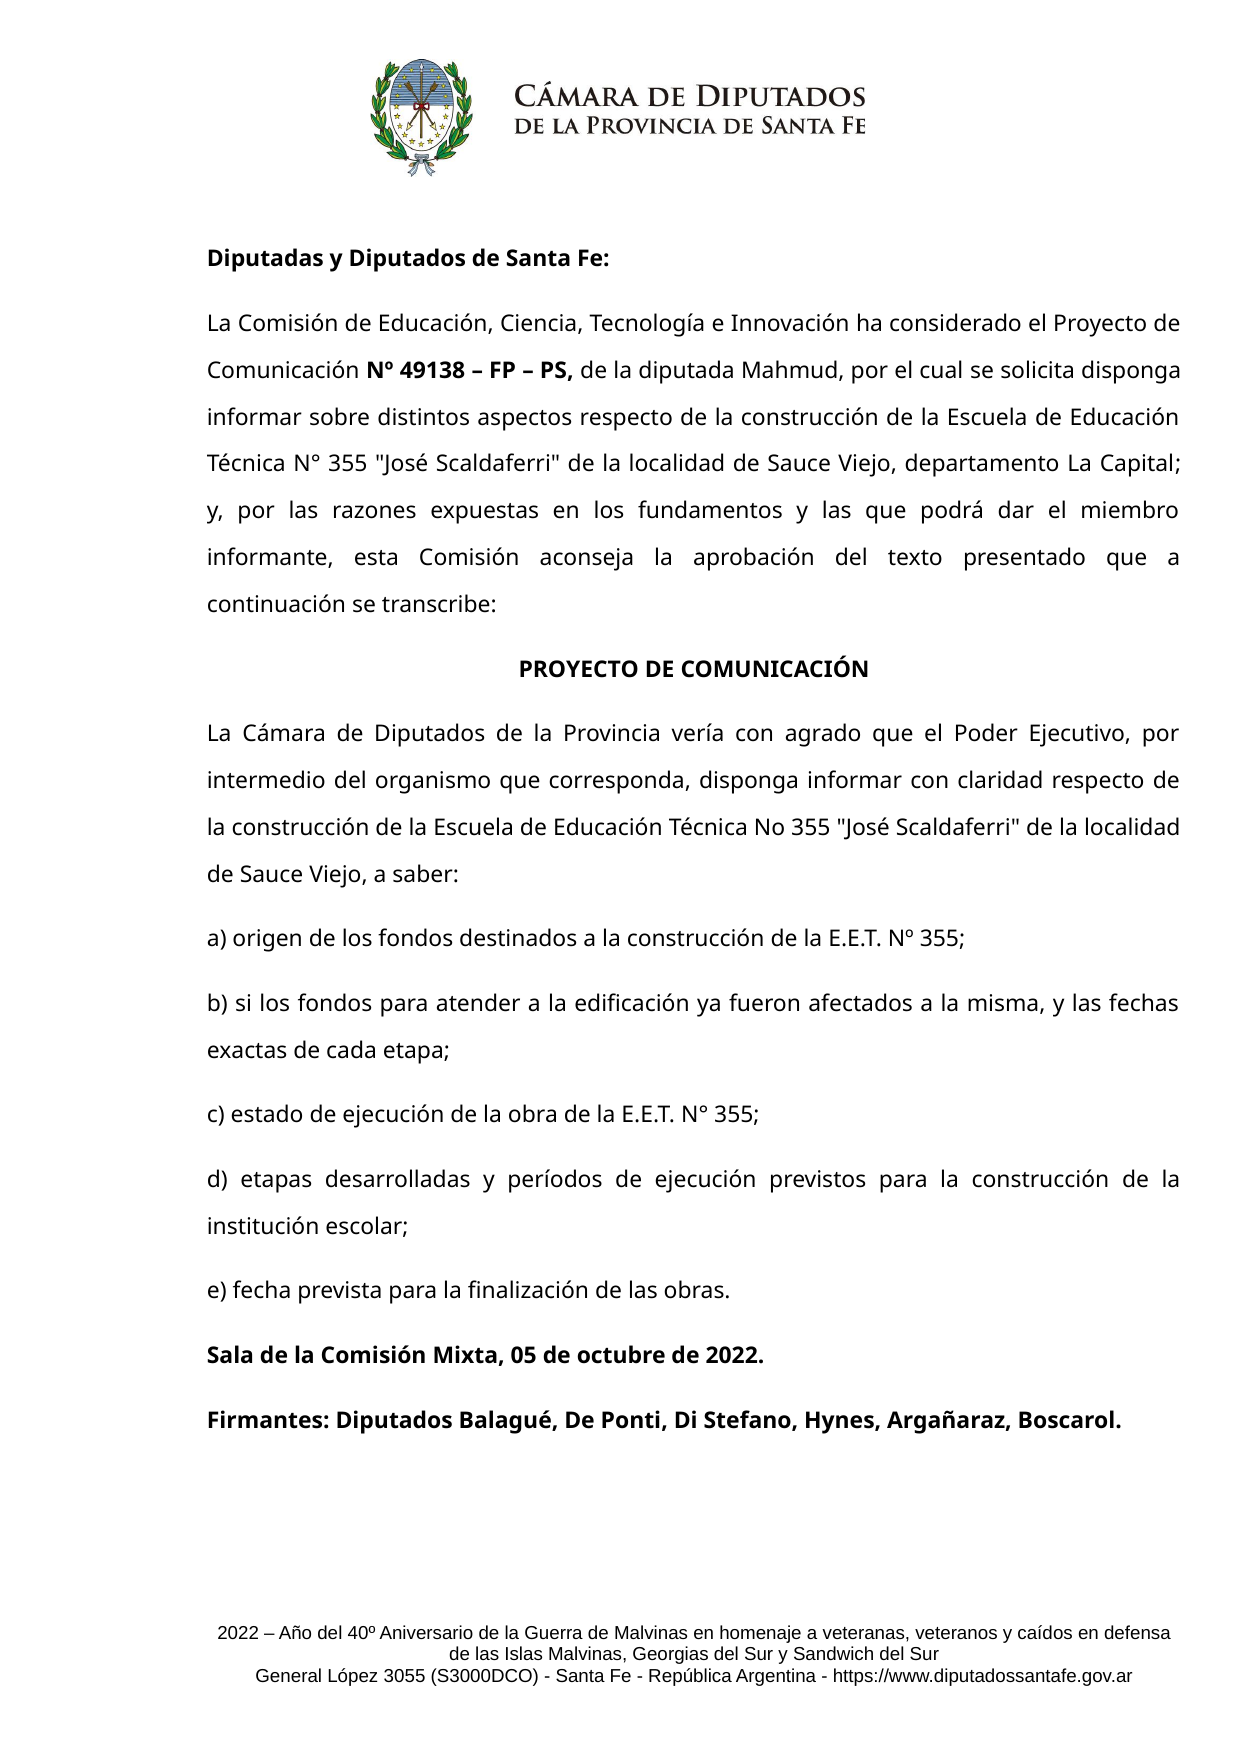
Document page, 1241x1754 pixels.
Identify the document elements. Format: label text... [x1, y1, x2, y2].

text Diputadas y Diputados de Santa Fe: [207, 242, 1181, 273]
text La Comisión de Educación, Ciencia, Tecnología e Innovación ha considerado el Proyecto de Comunicación Nº 49138 – FP – PS, de la diputada Mahmud, por el cual se solicita disponga informar sobre distintos aspectos respecto de la construcción de la Escuela de Educación Técnica N° 355 "José Scaldaferri" de la localidad de Sauce Viejo, departamento La Capital; y, por las razones expuestas en los fundamentos y las que podrá dar el miembro informante, esta Comisión aconseja la aprobación del texto presentado que a continuación se transcribe: [207, 307, 1181, 619]
text Firmantes: Diputados Balagué, De Ponti, Di Stefano, Hynes, Argañaraz, Boscarol. [207, 1404, 1181, 1435]
text PROYECTO DE COMUNICACIÓN [207, 653, 1181, 684]
text c) estado de ejecución de la obra de la E.E.T. N° 355; [207, 1098, 1181, 1130]
text a) origen de los fondos destinados a la construcción de la E.E.T. Nº 355; [207, 922, 1181, 954]
text e) fecha prevista para la finalización de las obras. [207, 1274, 1181, 1306]
picture [370, 59, 866, 181]
text Sala de la Comisión Mixta, 05 de octubre de 2022. [207, 1339, 1181, 1370]
text b) si los fondos para atender a la edificación ya fueron afectados a la misma, y las fechas exactas de cada etapa; [207, 987, 1181, 1065]
text La Cámara de Diputados de la Provincia vería con agrado que el Poder Ejecutivo, por intermedio del organismo que corresponda, disponga informar con claridad respecto de la construcción de la Escuela de Educación Técnica No 355 "José Scaldaferri" de la localidad de Sauce Viejo, a saber: [207, 717, 1181, 889]
text d) etapas desarrolladas y períodos de ejecución previstos para la construcción de la institución escolar; [207, 1163, 1181, 1241]
